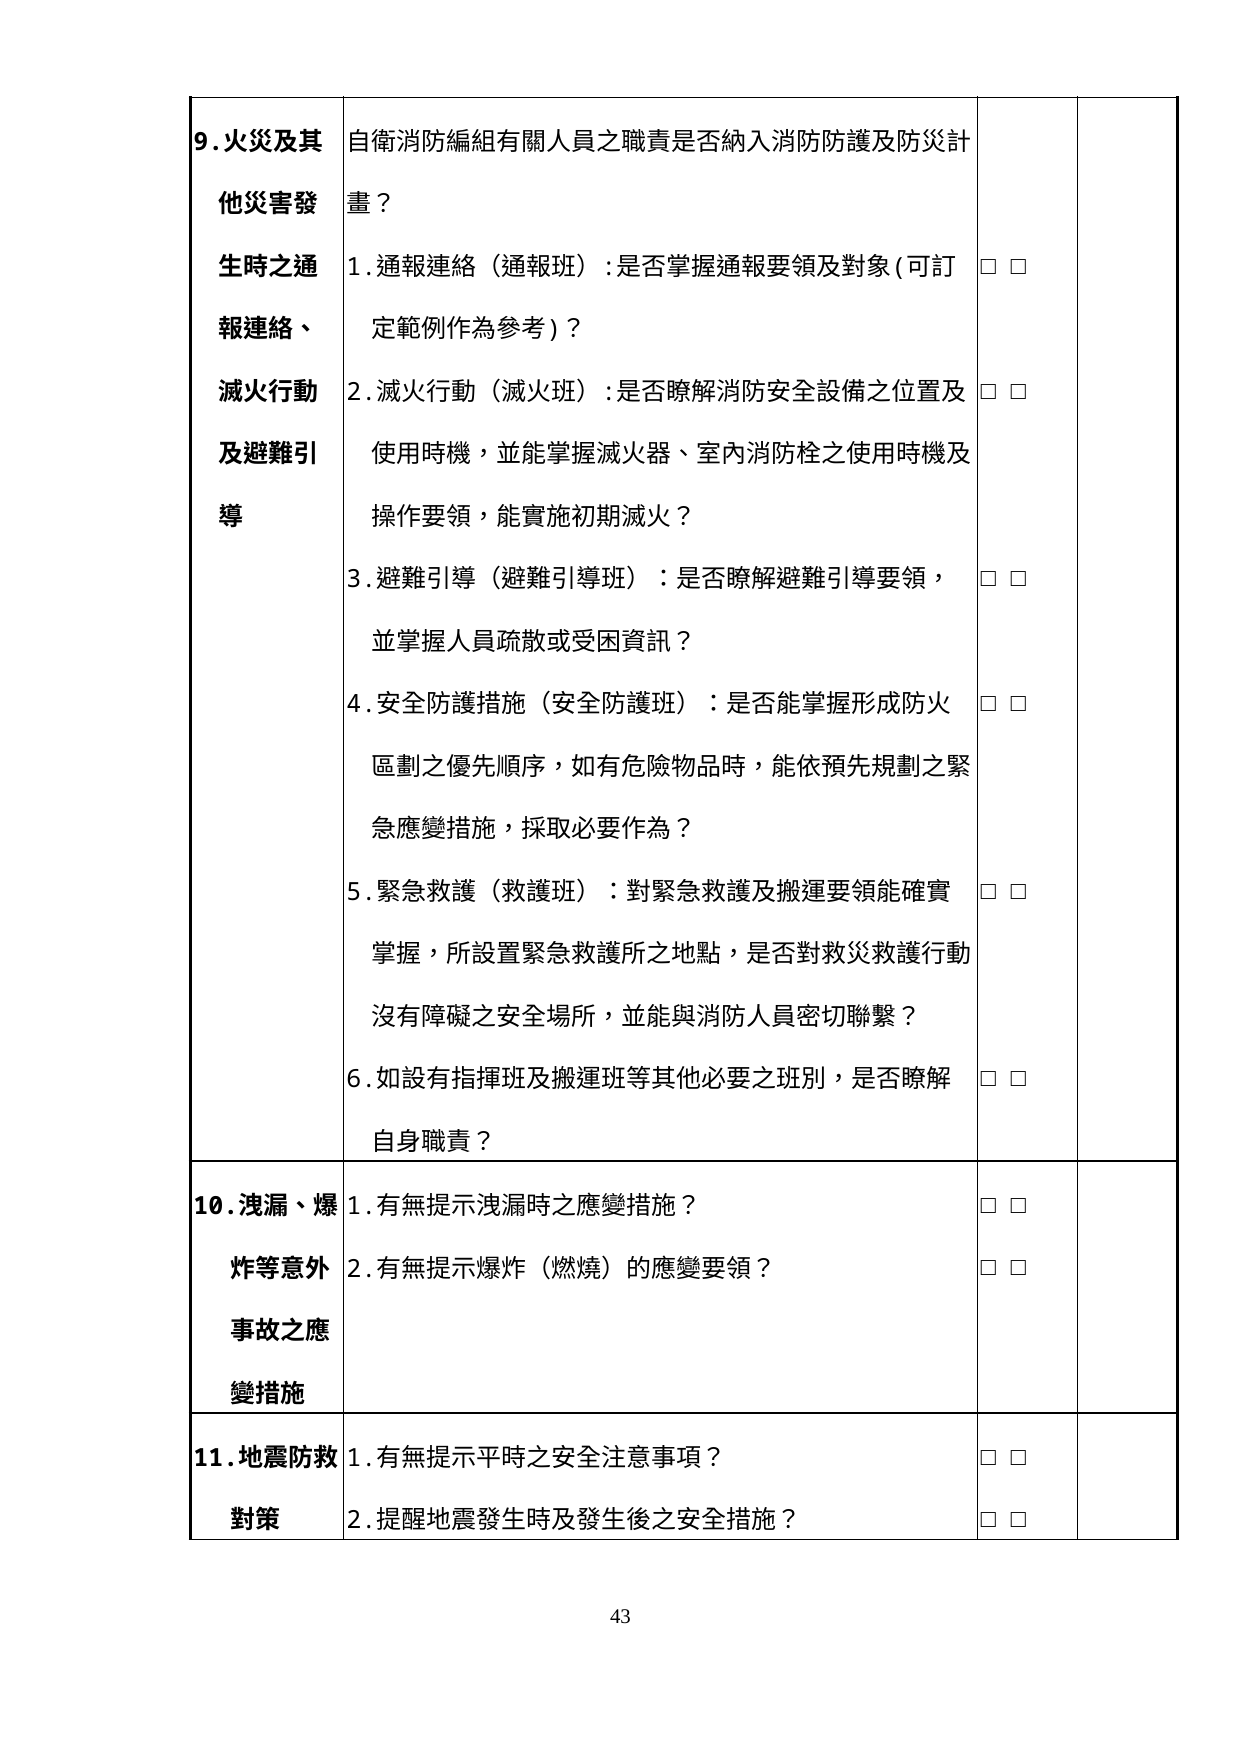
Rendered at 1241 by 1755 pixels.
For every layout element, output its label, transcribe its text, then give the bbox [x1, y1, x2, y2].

table_cell □ □ □ □ □ □ □ □ □ □ □ □ [978, 98, 1077, 1160]
table_cell 自衛消防編組有關人員之職責是否納入消防防護及防災計畫？ 1.通報連絡（通報班）:是否掌握通報要領及對象(可訂定範例作為參考)？ 2.滅火行動（滅火班）:是否瞭解消防安全設備之位置及使用時機，並能掌握滅火器、室內消防栓之使用時機及操作要領，能實施初期滅火？ 3.避難引導（避難引導班）：是否瞭解避難引導要領，並掌握人員疏散或受困資訊？ 4.安全防護措施（安全防護班）：是否能掌握形成防火區劃之優先順序，如有危險物品時，能依預先規劃之緊急應變措施，採取必要作為？ 5.緊急救護（救護班）：對緊急救護及搬運要領能確實掌握，所設置緊急救護所之地點，是否對救災救護行動沒有障礙之安全場所，並能與消防人員密切聯繫？ 6.如設有指揮班及搬運班等其他必要之班別，是否瞭解自身職責？ [344, 98, 977, 1160]
table_cell 10.洩漏、爆炸等意外事故之應變措施 [192, 1162, 343, 1412]
table_cell [1078, 1414, 1176, 1538]
table_cell 11.地震防救對策 [192, 1414, 343, 1538]
table_cell [1078, 1162, 1176, 1412]
table_cell □ □ □ □ [978, 1162, 1077, 1412]
table_cell 9.火災及其他災害發生時之通報連絡、滅火行動及避難引導 [192, 98, 343, 1160]
table_cell [1078, 98, 1176, 1160]
table_cell □ □ □ □ [978, 1414, 1077, 1538]
table_cell 1.有無提示洩漏時之應變措施？ 2.有無提示爆炸（燃燒）的應變要領？ [344, 1162, 977, 1412]
table_cell 1.有無提示平時之安全注意事項？ 2.提醒地震發生時及發生後之安全措施？ [344, 1414, 977, 1538]
